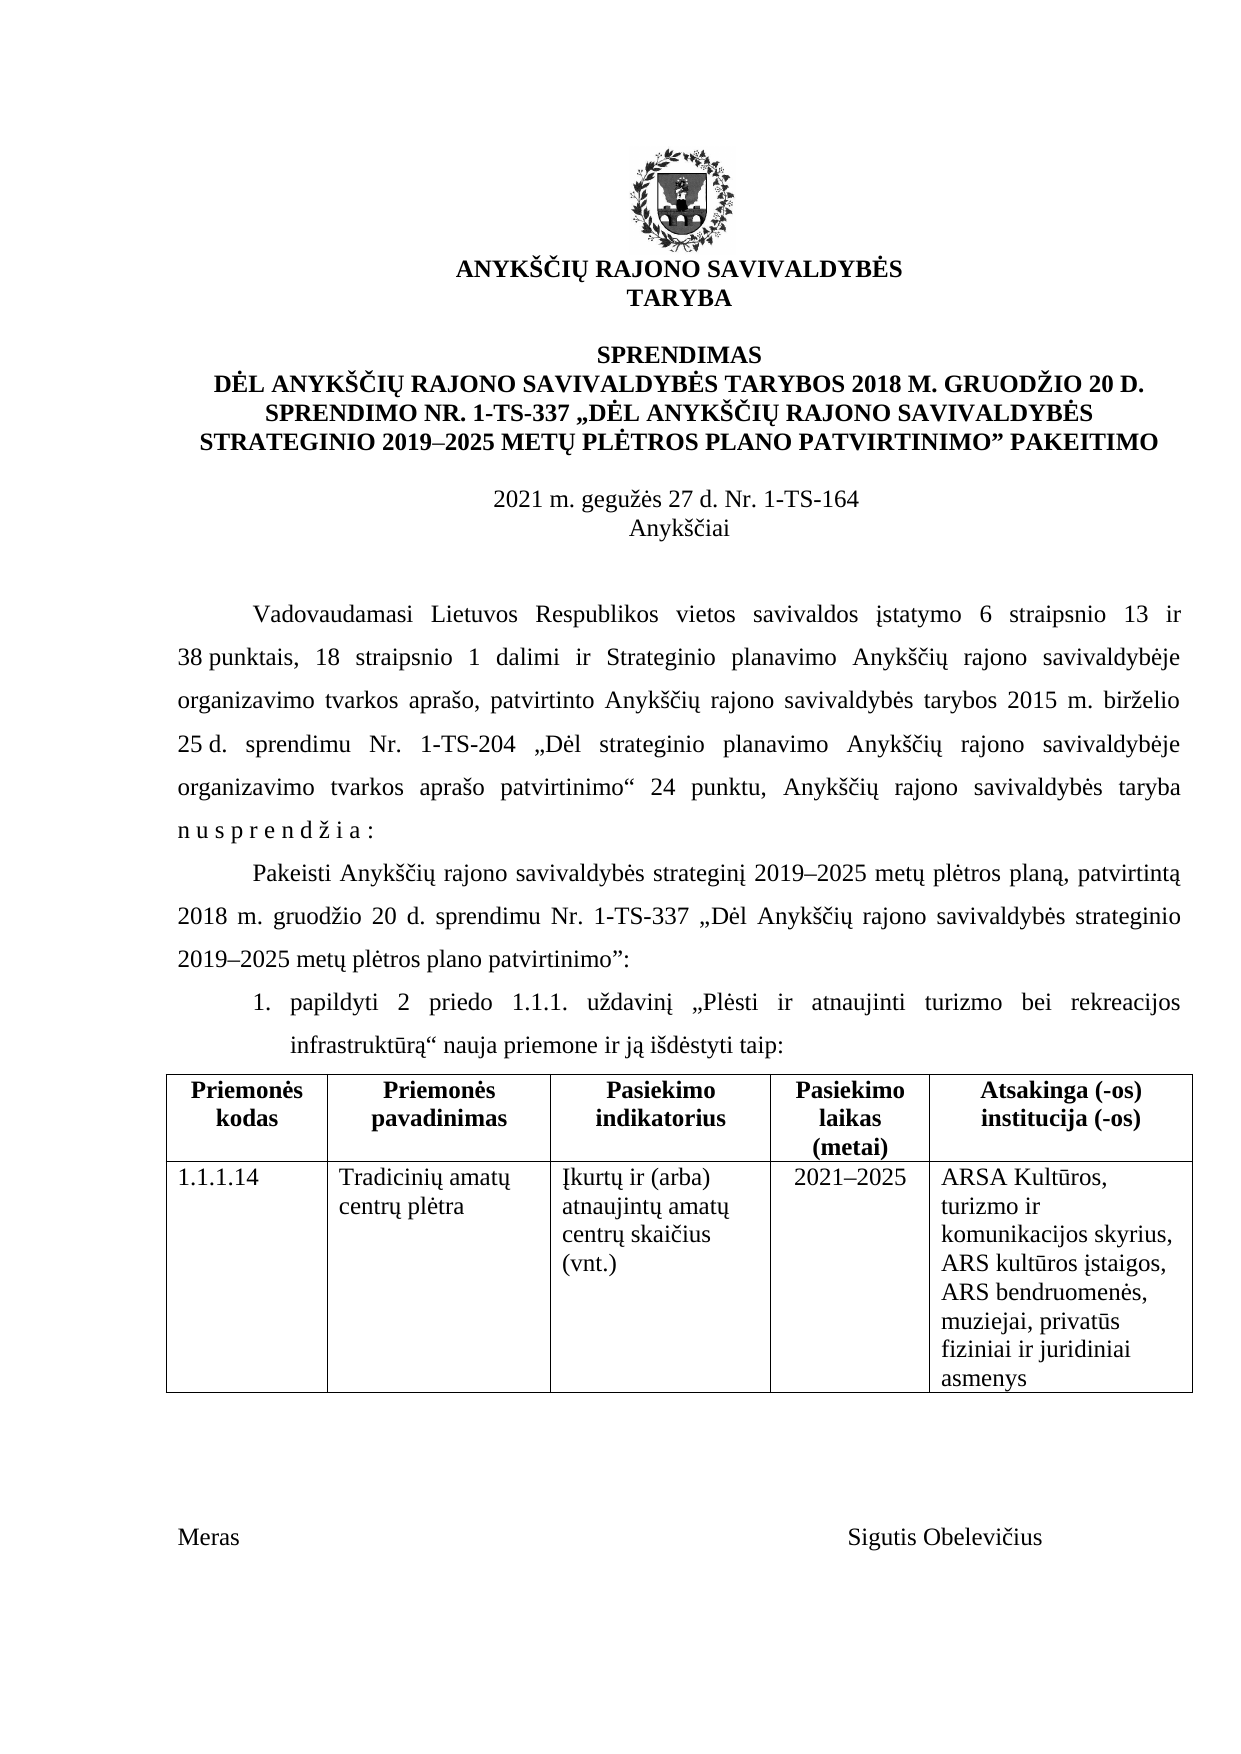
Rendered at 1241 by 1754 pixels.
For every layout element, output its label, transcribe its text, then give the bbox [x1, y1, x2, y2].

text ANYKŠČIŲ RAJONO SAVIVALDYBĖS [177, 254, 1181, 283]
text Anykščiai [177, 513, 1181, 542]
table_cell Įkurtų ir (arba) atnaujintų amatų centrų skaičius (vnt.) [551, 1162, 770, 1392]
text Meras Sigutis Obelevičius [177, 1522, 1181, 1551]
text Vadovaudamasi Lietuvos Respublikos vietos savivaldos įstatymo 6 straipsnio 13 ir 38 punktais, 18 straipsnio 1 dalimi ir Strateginio planavimo Anykščių rajono savivaldybėje organizavimo tvarkos aprašo, patvirtinto Anykščių rajono savivaldybės tarybos 2015 m. birželio 25 d. sprendimu Nr. 1-TS-204 „Dėl strateginio planavimo Anykščių rajono savivaldybėje organizavimo tvarkos aprašo patvirtinimo“ 24 punktu, Anykščių rajono savivaldybės taryba nusprendžia: [177, 599, 1181, 844]
text TARYBA [177, 283, 1181, 312]
table_cell 1.1.1.14 [167, 1162, 327, 1392]
table_header Atsakinga (-os) institucija (-os) [930, 1075, 1192, 1161]
text 2021 m. gegužės 27 d. Nr. 1-TS-164 [177, 484, 1181, 513]
text 1. papildyti 2 priedo 1.1.1. uždavinį „Plėsti ir atnaujinti turizmo bei rekreacijos infrastruktūrą“ nauja priemone ir ją išdėstyti taip: [252, 987, 1181, 1059]
table_header Pasiekimo laikas (metai) [771, 1075, 929, 1161]
table_header Pasiekimo indikatorius [551, 1075, 770, 1161]
table_header Priemonės pavadinimas [328, 1075, 550, 1161]
table_header Priemonės kodas [167, 1075, 327, 1161]
text DĖL ANYKŠČIŲ RAJONO SAVIVALDYBĖS TARYBOS 2018 M. GRUODŽIO 20 D. SPRENDIMO Nr. 1-TS-337 „DĖL ANYKŠČIŲ RAJONO SAVIVALDYBĖS STRATEGINIO 2019–2025 METŲ PLĖTROS PLANO PATVIRTINIMO” PAKEITIMO [177, 369, 1181, 456]
table_cell ARSA Kultūros, turizmo ir komunikacijos skyrius, ARS kultūros įstaigos, ARS bendruomenės, muziejai, privatūs fiziniai ir juridiniai asmenys [930, 1162, 1192, 1392]
table_cell Tradicinių amatų centrų plėtra [328, 1162, 550, 1392]
table_cell 2021–2025 [771, 1162, 929, 1392]
text SPRENDIMAS [177, 341, 1181, 369]
text Pakeisti Anykščių rajono savivaldybės strateginį 2019–2025 metų plėtros planą, patvirtintą 2018 m. gruodžio 20 d. sprendimu Nr. 1-TS-337 „Dėl Anykščių rajono savivaldybės strateginio 2019–2025 metų plėtros plano patvirtinimo”: [177, 858, 1181, 973]
